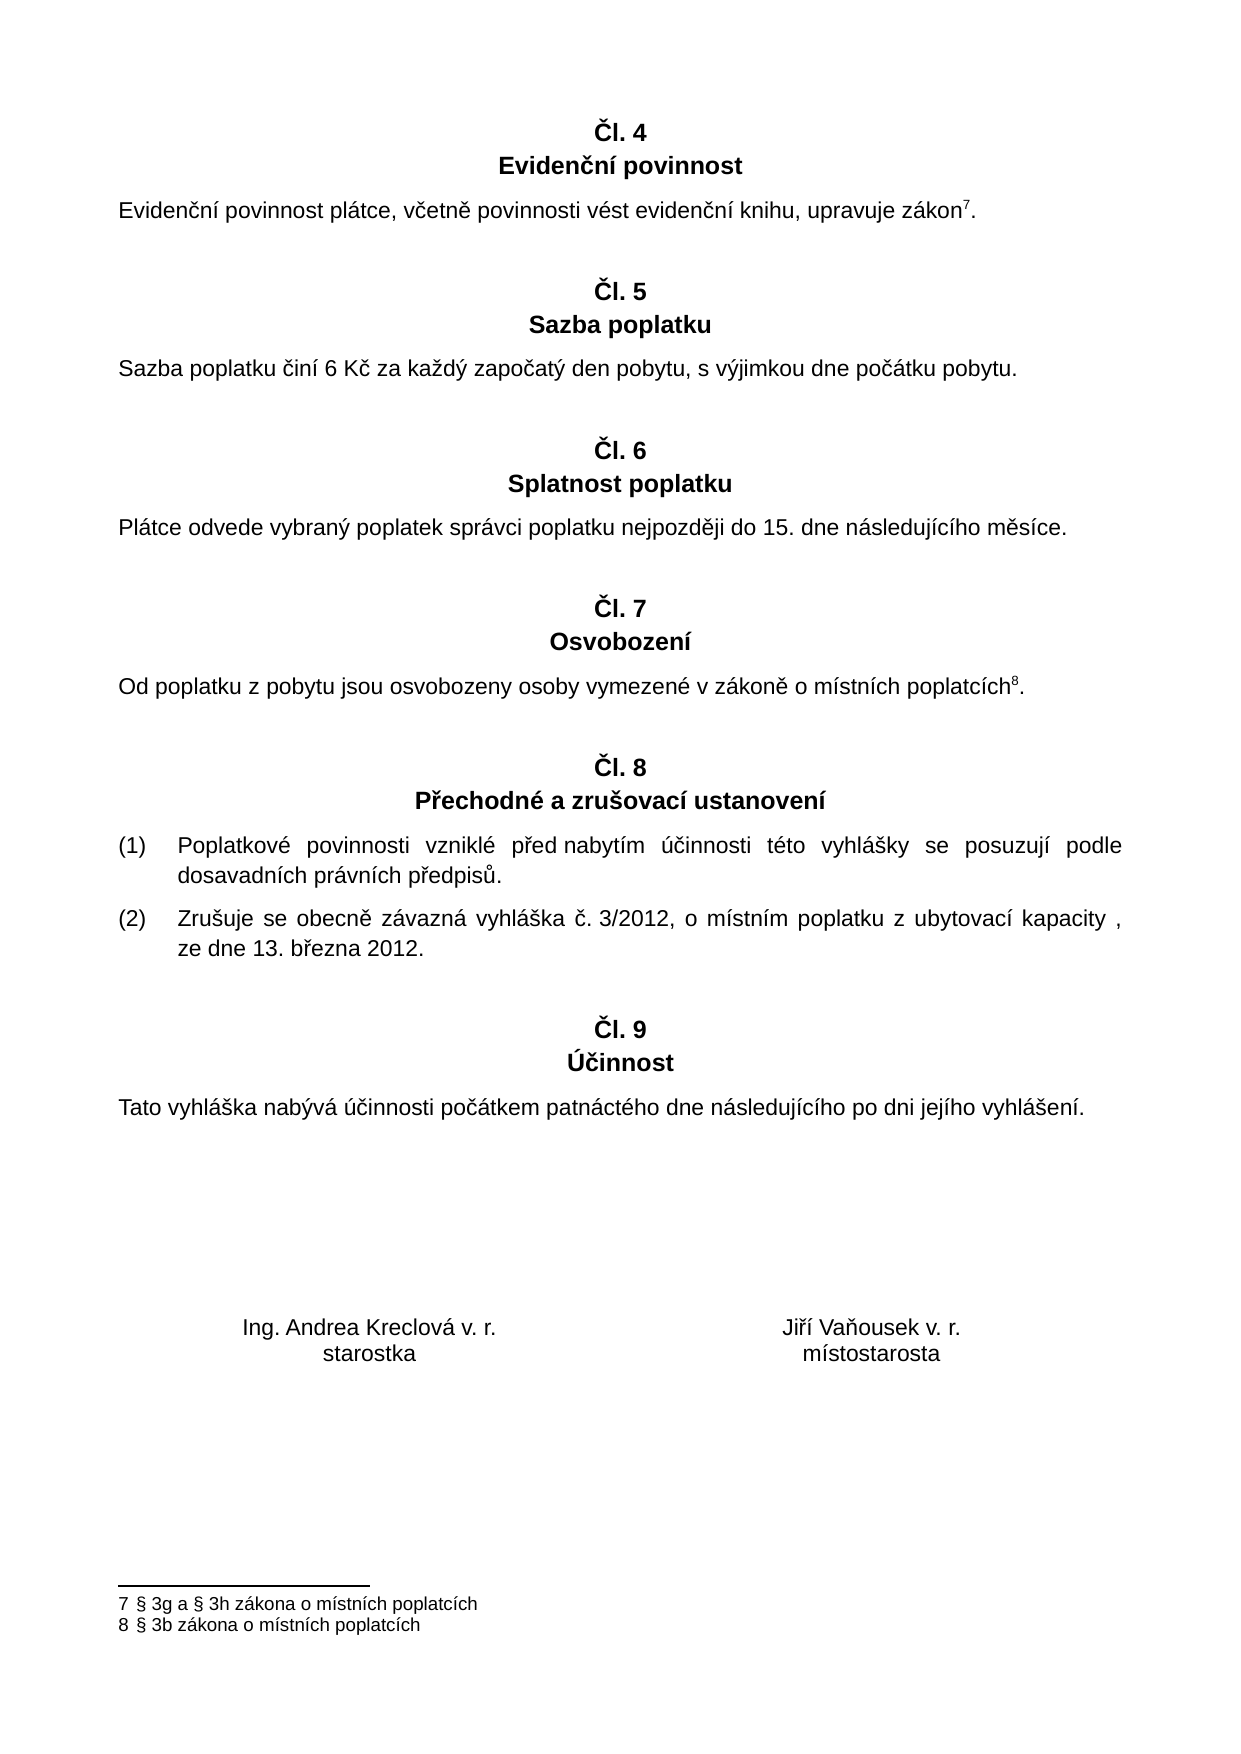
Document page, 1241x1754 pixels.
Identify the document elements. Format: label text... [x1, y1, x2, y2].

text Evidenční povinnost plátce, včetně povinnosti vést evidenční knihu, upravuje zákon. [118, 197, 1122, 223]
list Zrušuje se obecně závazná vyhláška č. 3/2012, o místním poplatku z ubytovací kapacity , ze dne 13. března 2012. [118, 904, 1122, 961]
table_header Jiří Vaňousek v. r. místostarosta [620, 1254, 1122, 1372]
table_header Ing. Andrea Kreclová v. r. starostka [118, 1254, 620, 1372]
list Poplatkové povinnosti vzniklé před nabytím účinnosti této vyhlášky se posuzují podle dosavadních právních předpisů. [118, 832, 1122, 888]
subtitle Čl. 7 Osvobození [118, 594, 1122, 656]
table_cell [620, 1373, 1122, 1491]
text Sazba poplatku činí 6 Kč za každý započatý den pobytu, s výjimkou dne počátku pobytu. [118, 355, 1122, 382]
text Tato vyhláška nabývá účinnosti počátkem patnáctého dne následujícího po dni jejího vyhlášení. [118, 1093, 1122, 1120]
subtitle Čl. 8 Přechodné a zrušovací ustanovení [118, 753, 1122, 815]
subtitle Čl. 5 Sazba poplatku [118, 277, 1122, 339]
subtitle Čl. 4 Evidenční povinnost [118, 118, 1122, 180]
text § 3g a § 3h zákona o místních poplatcích [118, 1592, 1122, 1614]
table_cell [118, 1373, 620, 1491]
text Od poplatku z pobytu jsou osvobozeny osoby vymezené v zákoně o místních poplatcích. [118, 673, 1122, 699]
text § 3b zákona o místních poplatcích [118, 1614, 1122, 1635]
text Plátce odvede vybraný poplatek správci poplatku nejpozději do 15. dne následujícího měsíce. [118, 514, 1122, 541]
subtitle Čl. 9 Účinnost [118, 1015, 1122, 1077]
subtitle Čl. 6 Splatnost poplatku [118, 436, 1122, 497]
